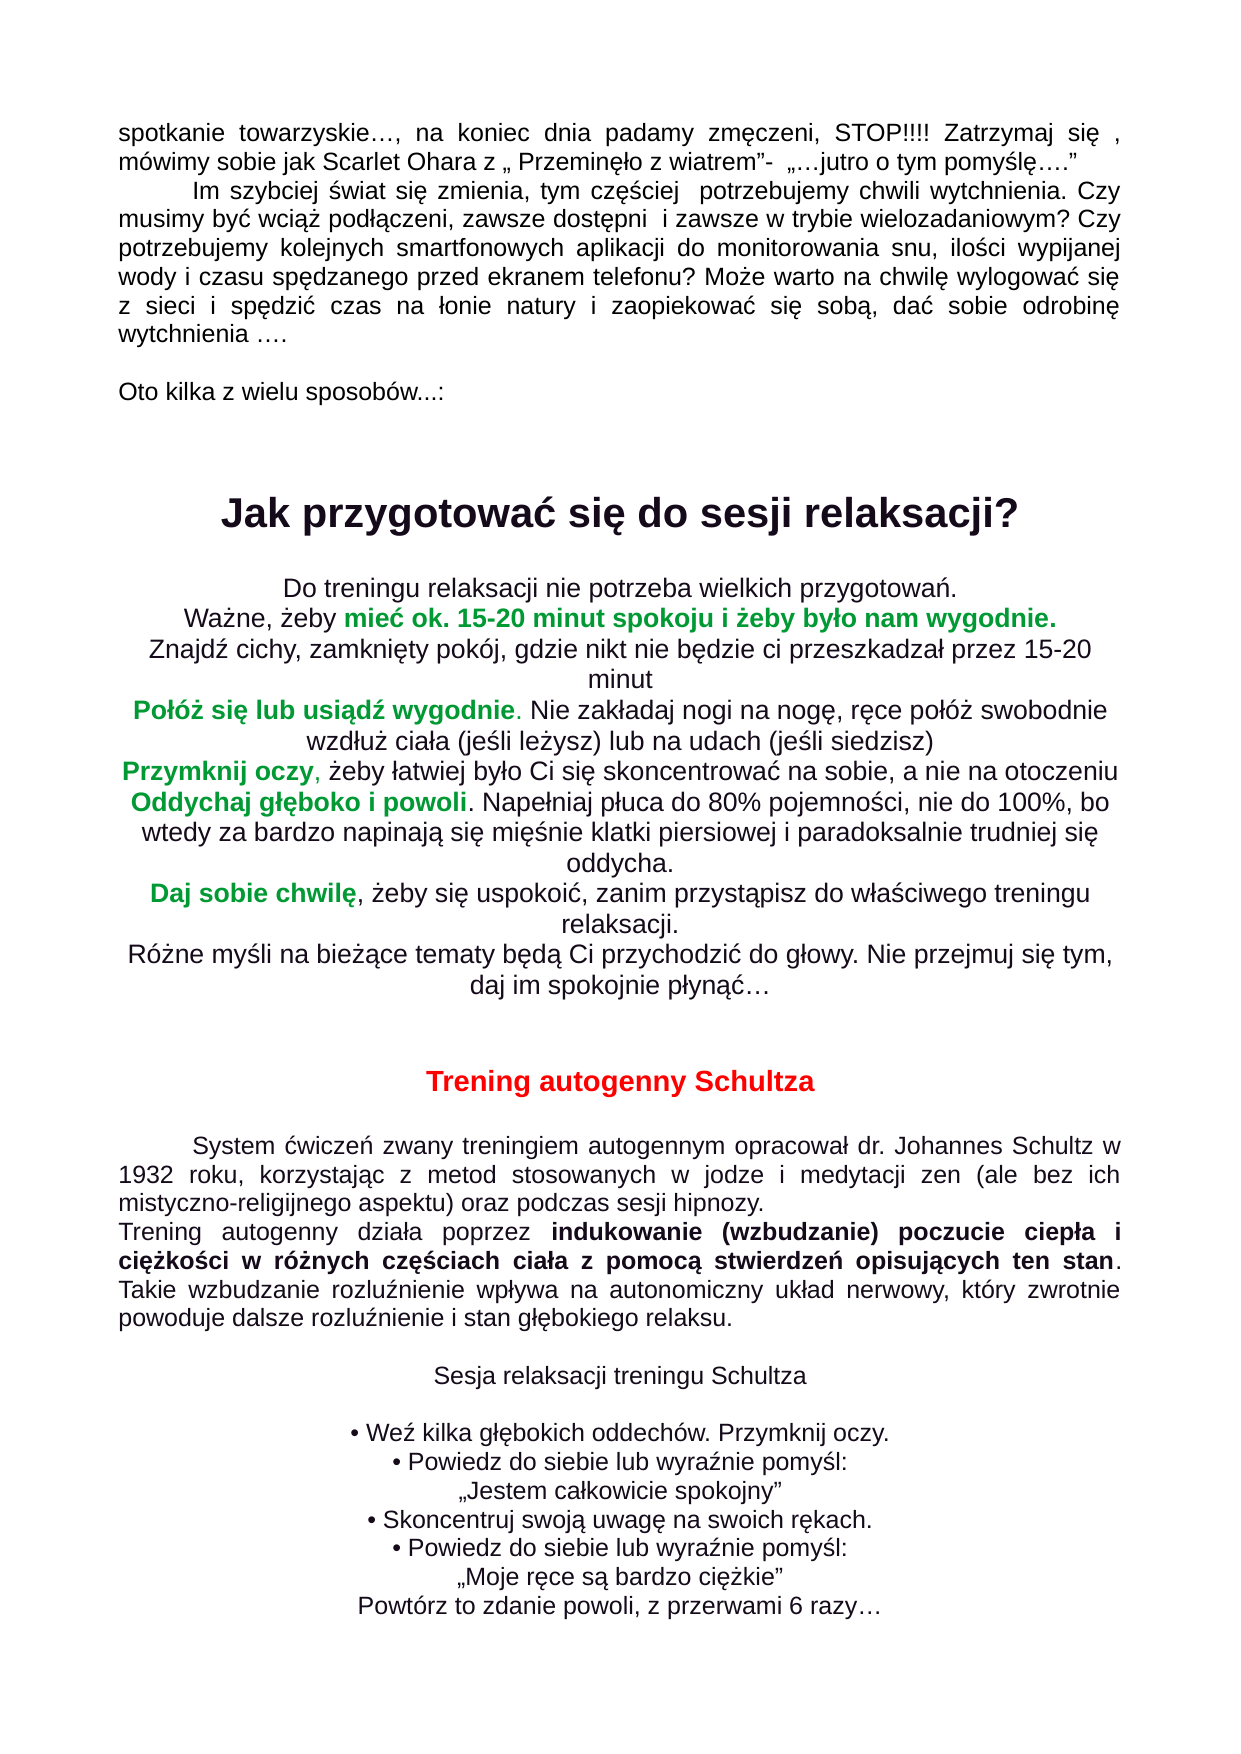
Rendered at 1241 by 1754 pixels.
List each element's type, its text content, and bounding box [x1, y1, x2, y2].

text Trening autogenny działa poprzez indukowanie (wzbudzanie) poczucie ciepła i ciężkości w różnych częściach ciała z pomocą stwierdzeń opisujących ten stan. Takie wzbudzanie rozluźnienie wpływa na autonomiczny układ nerwowy, który zwrotnie powoduje dalsze rozluźnienie i stan głębokiego relaksu. [118, 1217, 1122, 1332]
text • Weź kilka głębokich oddechów. Przymknij oczy. [118, 1418, 1122, 1447]
text Znajdź cichy, zamknięty pokój, gdzie nikt nie będzie ci przeszkadzał przez 15-20 minut Połóż się lub usiądź wygodnie. Nie zakładaj nogi na nogę, ręce połóż swobodnie wzdłuż ciała (jeśli leżysz) lub na udach (jeśli siedzisz) Przymknij oczy, żeby łatwiej było Ci się skoncentrować na sobie, a nie na otoczeniu Oddychaj głęboko i powoli. Napełniaj płuca do 80% pojemności, nie do 100%, bo wtedy za bardzo napinają się mięśnie klatki piersiowej i paradoksalnie trudniej się oddycha. Daj sobie chwilę, żeby się uspokoić, zanim przystąpisz do właściwego treningu relaksacji. Różne myśli na bieżące tematy będą Ci przychodzić do głowy. Nie przejmuj się tym, daj im spokojnie płynąć… [118, 633, 1122, 1000]
text Ważne, żeby mieć ok. 15-20 minut spokoju i żeby było nam wygodnie. [118, 603, 1122, 633]
text Do treningu relaksacji nie potrzeba wielkich przygotowań. [118, 572, 1122, 603]
text Im szybciej świat się zmienia, tym częściej potrzebujemy chwili wytchnienia. Czy musimy być wciąż podłączeni, zawsze dostępni i zawsze w trybie wielozadaniowym? Czy potrzebujemy kolejnych smartfonowych aplikacji do monitorowania snu, ilości wypijanej wody i czasu spędzanego przed ekranem telefonu? Może warto na chwilę wylogować się z sieci i spędzić czas na łonie natury i zaopiekować się sobą, dać sobie odrobinę wytchnienia …. [118, 176, 1122, 348]
text • Powiedz do siebie lub wyraźnie pomyśl: „Jestem całkowicie spokojny” [118, 1447, 1122, 1505]
text • Powiedz do siebie lub wyraźnie pomyśl: „Moje ręce są bardzo ciężkie” Powtórz to zdanie powoli, z przerwami 6 razy… [118, 1533, 1122, 1620]
subtitle Jak przygotować się do sesji relaksacji? [118, 488, 1122, 536]
subtitle Trening autogenny Schultza [118, 1064, 1122, 1097]
text spotkanie towarzyskie…, na koniec dnia padamy zmęczeni, STOP!!!! Zatrzymaj się , mówimy sobie jak Scarlet Ohara z „ Przeminęło z wiatrem”- „…jutro o tym pomyślę….” [118, 118, 1122, 176]
text • Skoncentruj swoją uwagę na swoich rękach. [118, 1505, 1122, 1533]
text System ćwiczeń zwany treningiem autogennym opracował dr. Johannes Schultz w 1932 roku, korzystając z metod stosowanych w jodze i medytacji zen (ale bez ich mistyczno-religijnego aspektu) oraz podczas sesji hipnozy. [118, 1131, 1122, 1217]
subtitle Sesja relaksacji treningu Schultza [118, 1361, 1122, 1390]
text Oto kilka z wielu sposobów...: [118, 377, 1122, 406]
